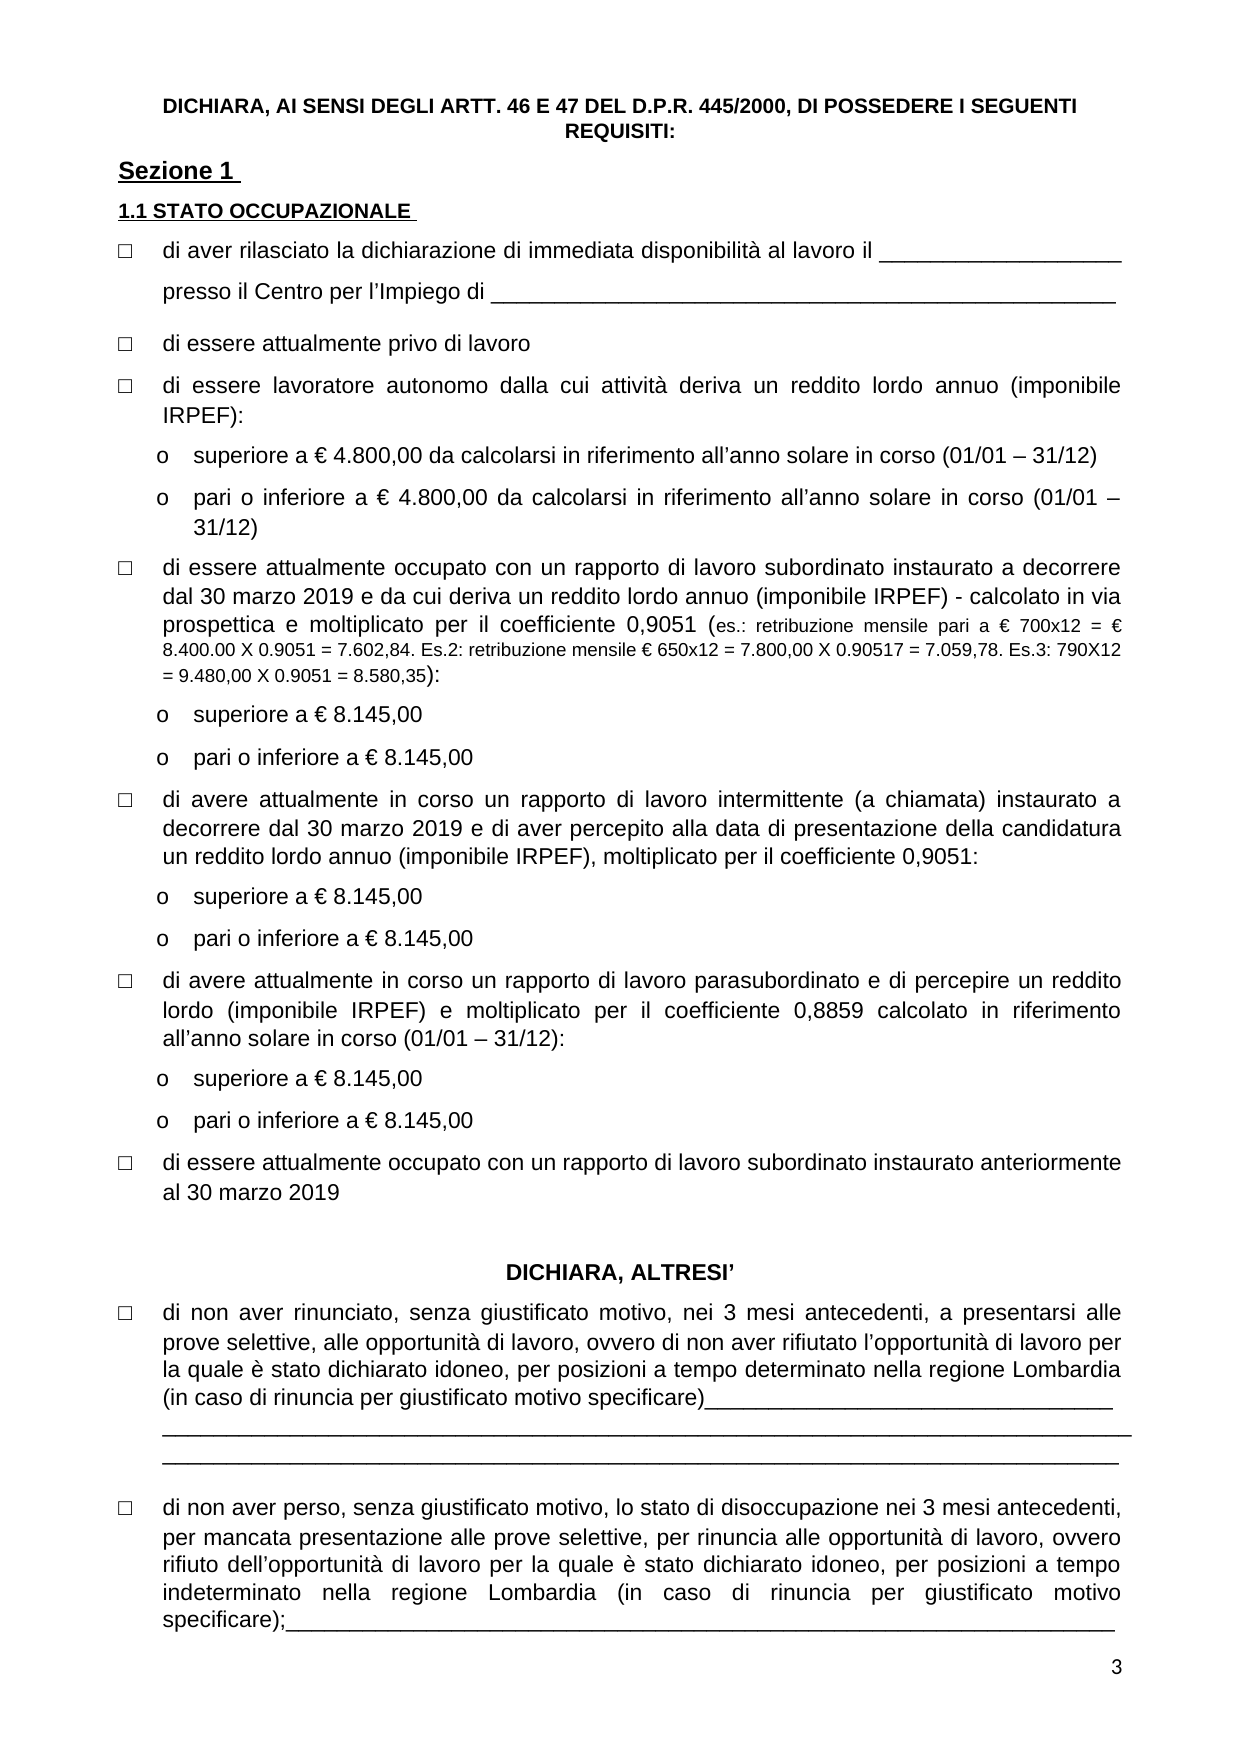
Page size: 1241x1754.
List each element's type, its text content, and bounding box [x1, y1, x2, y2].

text DICHIARA, ALTRESI’ [118, 1259, 1122, 1285]
list di essere lavoratore autonomo dalla cui attività deriva un reddito lordo annuo (imponibile IRPEF): [118, 372, 1122, 428]
list superiore a € 8.145,00 [156, 1064, 1122, 1093]
text _______________________________________________________________________________________________________________________________________________________ [162, 1411, 1134, 1465]
list superiore a € 4.800,00 da calcolarsi in riferimento all’anno solare in corso (01/01 – 31/12) [156, 442, 1122, 470]
list di non aver perso, senza giustificato motivo, lo stato di disoccupazione nei 3 mesi antecedenti, per mancata presentazione alle prove selettive, per rinuncia alle opportunità di lavoro, ovvero rifiuto dell’opportunità di lavoro per la quale è stato dichiarato idoneo, per posizioni a tempo indeterminato nella regione Lombardia (in caso di rinuncia per giustificato motivo specificare);_______________________________________________________________________________________________________________________________________________________________________________________________________________________ [118, 1494, 1122, 1633]
list pari o inferiore a € 4.800,00 da calcolarsi in riferimento all’anno solare in corso (01/01 – 31/12) [156, 484, 1122, 540]
list di non aver rinunciato, senza giustificato motivo, nei 3 mesi antecedenti, a presentarsi alle prove selettive, alle opportunità di lavoro, ovvero di non aver rifiutato l’opportunità di lavoro per la quale è stato dichiarato idoneo, per posizioni a tempo determinato nella regione Lombardia (in caso di rinuncia per giustificato motivo specificare)________________________________ [118, 1299, 1122, 1410]
text 1.1 STATO OCCUPAZIONALE [118, 199, 1122, 223]
list superiore a € 8.145,00 [156, 701, 1122, 729]
text Sezione 1 [118, 156, 1122, 185]
list pari o inferiore a € 8.145,00 [156, 743, 1122, 772]
list di essere attualmente occupato con un rapporto di lavoro subordinato instaurato a decorrere dal 30 marzo 2019 e da cui deriva un reddito lordo annuo (imponibile IRPEF) - calcolato in via prospettica e moltiplicato per il coefficiente 0,9051 (es.: retribuzione mensile pari a € 700x12 = € 8.400.00 X 0.9051 = 7.602,84. Es.2: retribuzione mensile € 650x12 = 7.800,00 X 0.90517 = 7.059,78. Es.3: 790X12 = 9.480,00 X 0.9051 = 8.580,35): [118, 554, 1122, 687]
list di essere attualmente privo di lavoro [118, 330, 1122, 358]
list superiore a € 8.145,00 [156, 883, 1122, 911]
list di essere attualmente occupato con un rapporto di lavoro subordinato instaurato anteriormente al 30 marzo 2019 [118, 1149, 1122, 1205]
list di avere attualmente in corso un rapporto di lavoro parasubordinato e di percepire un reddito lordo (imponibile IRPEF) e moltiplicato per il coefficiente 0,8859 calcolato in riferimento all’anno solare in corso (01/01 – 31/12): [118, 967, 1122, 1051]
list pari o inferiore a € 8.145,00 [156, 925, 1122, 953]
list di aver rilasciato la dichiarazione di immediata disponibilità al lavoro il ___________________ presso il Centro per l’Impiego di _________________________________________________ [118, 237, 1122, 304]
list di avere attualmente in corso un rapporto di lavoro intermittente (a chiamata) instaurato a decorrere dal 30 marzo 2019 e di aver percepito alla data di presentazione della candidatura un reddito lordo annuo (imponibile IRPEF), moltiplicato per il coefficiente 0,9051: [118, 786, 1122, 869]
text DICHIARA, AI SENSI DEGLI ARTT. 46 E 47 DEL D.P.R. 445/2000, DI POSSEDERE I SEGUENTI REQUISITI: [118, 94, 1122, 143]
list pari o inferiore a € 8.145,00 [156, 1107, 1122, 1135]
